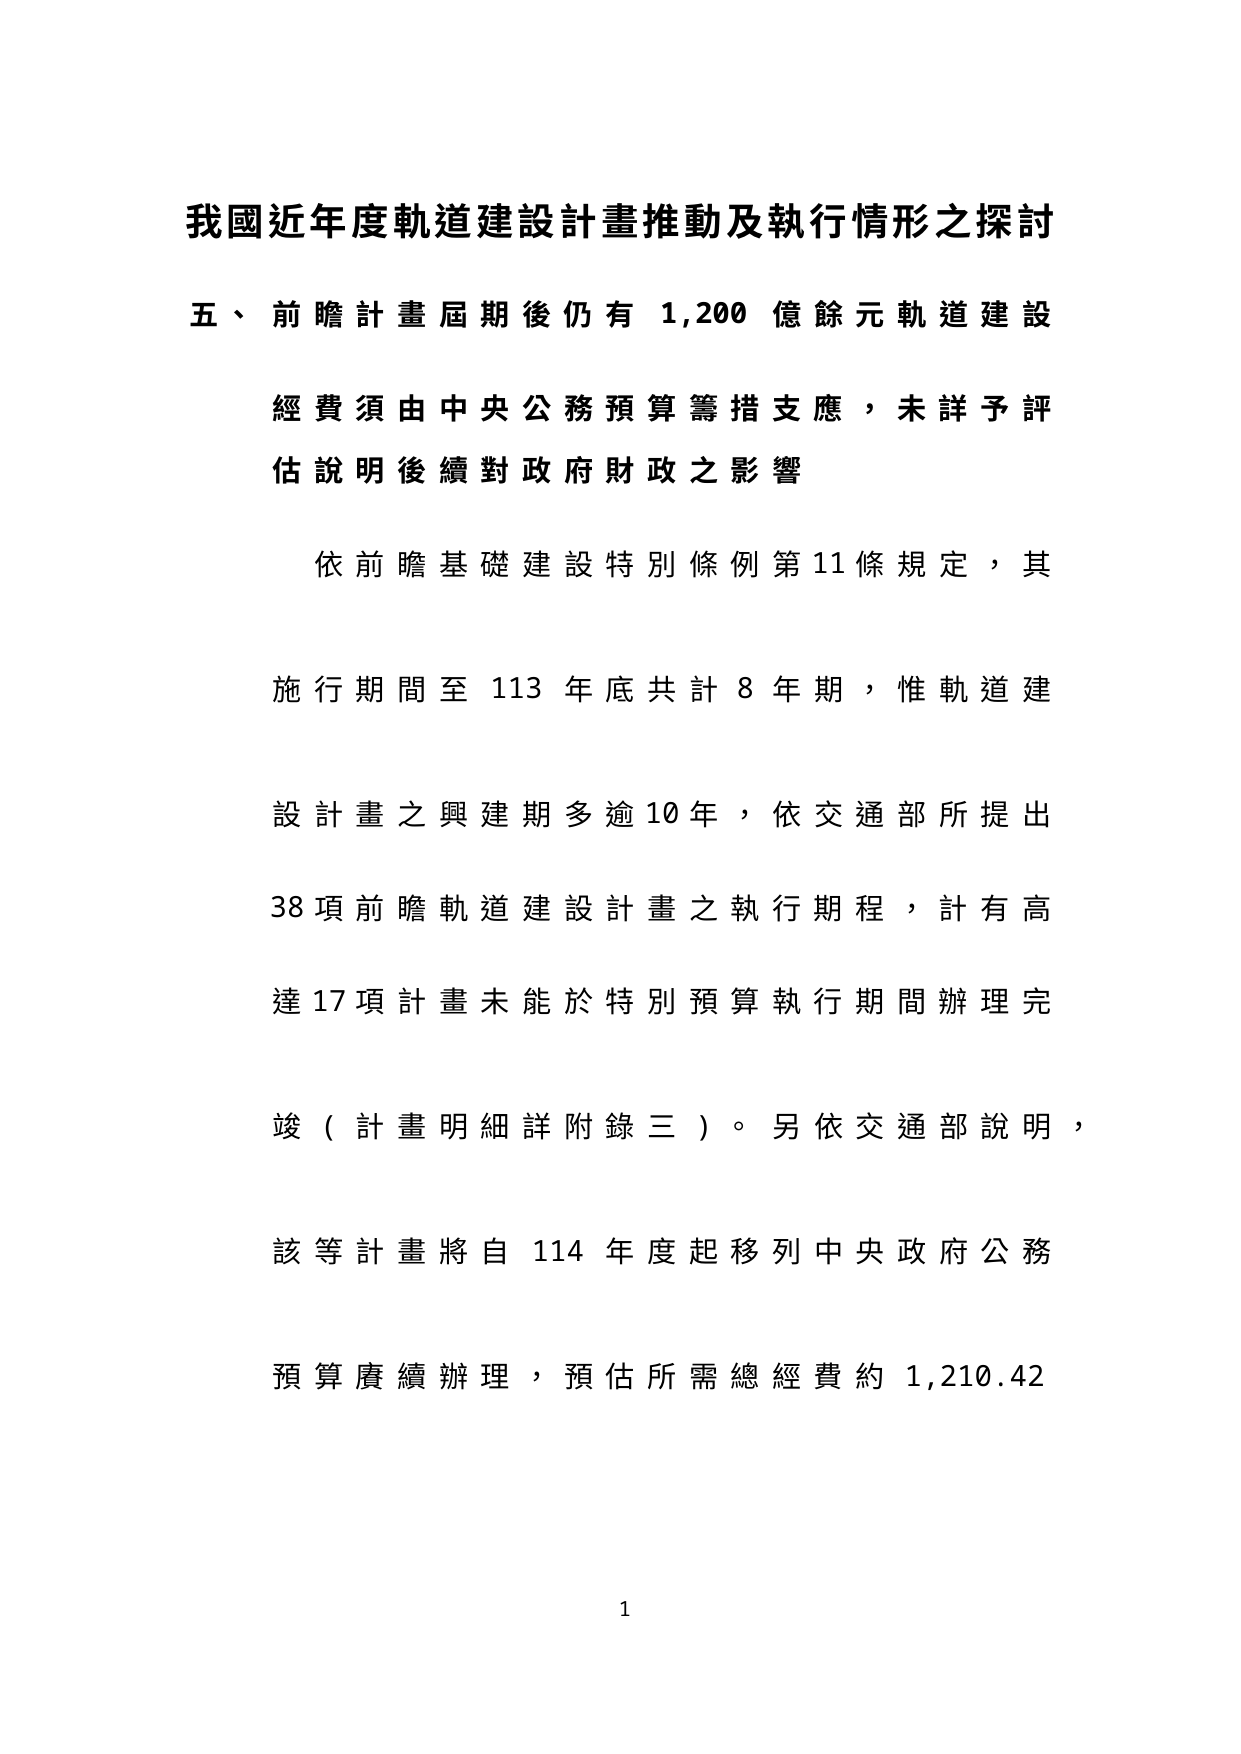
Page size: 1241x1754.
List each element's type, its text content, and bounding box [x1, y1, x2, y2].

text 依前瞻基礎建設特別條例第11條規定，其施行期間至113年底共計8年期，惟軌道建設計畫之興建期多逾10年，依交通部所提出38項前瞻軌道建設計畫之執行期程，計有高達17項計畫未能於特別預算執行期間辦理完竣(計畫明細詳附錄三)。另依交通部說明，該等計畫將自114年度起移列中央政府公務預算賡續辦理，預估所需總經費約1,210.42億元。 [242, 490, 1058, 1427]
text 我國近年度軌道建設計畫推動及執行情形之探討 [183, 177, 1058, 240]
text 五、前瞻計畫屆期後仍有1,200億餘元軌道建設經費須由中央公務預算籌措支應，未詳予評估說明後續對政府財政之影響 [183, 240, 1058, 490]
